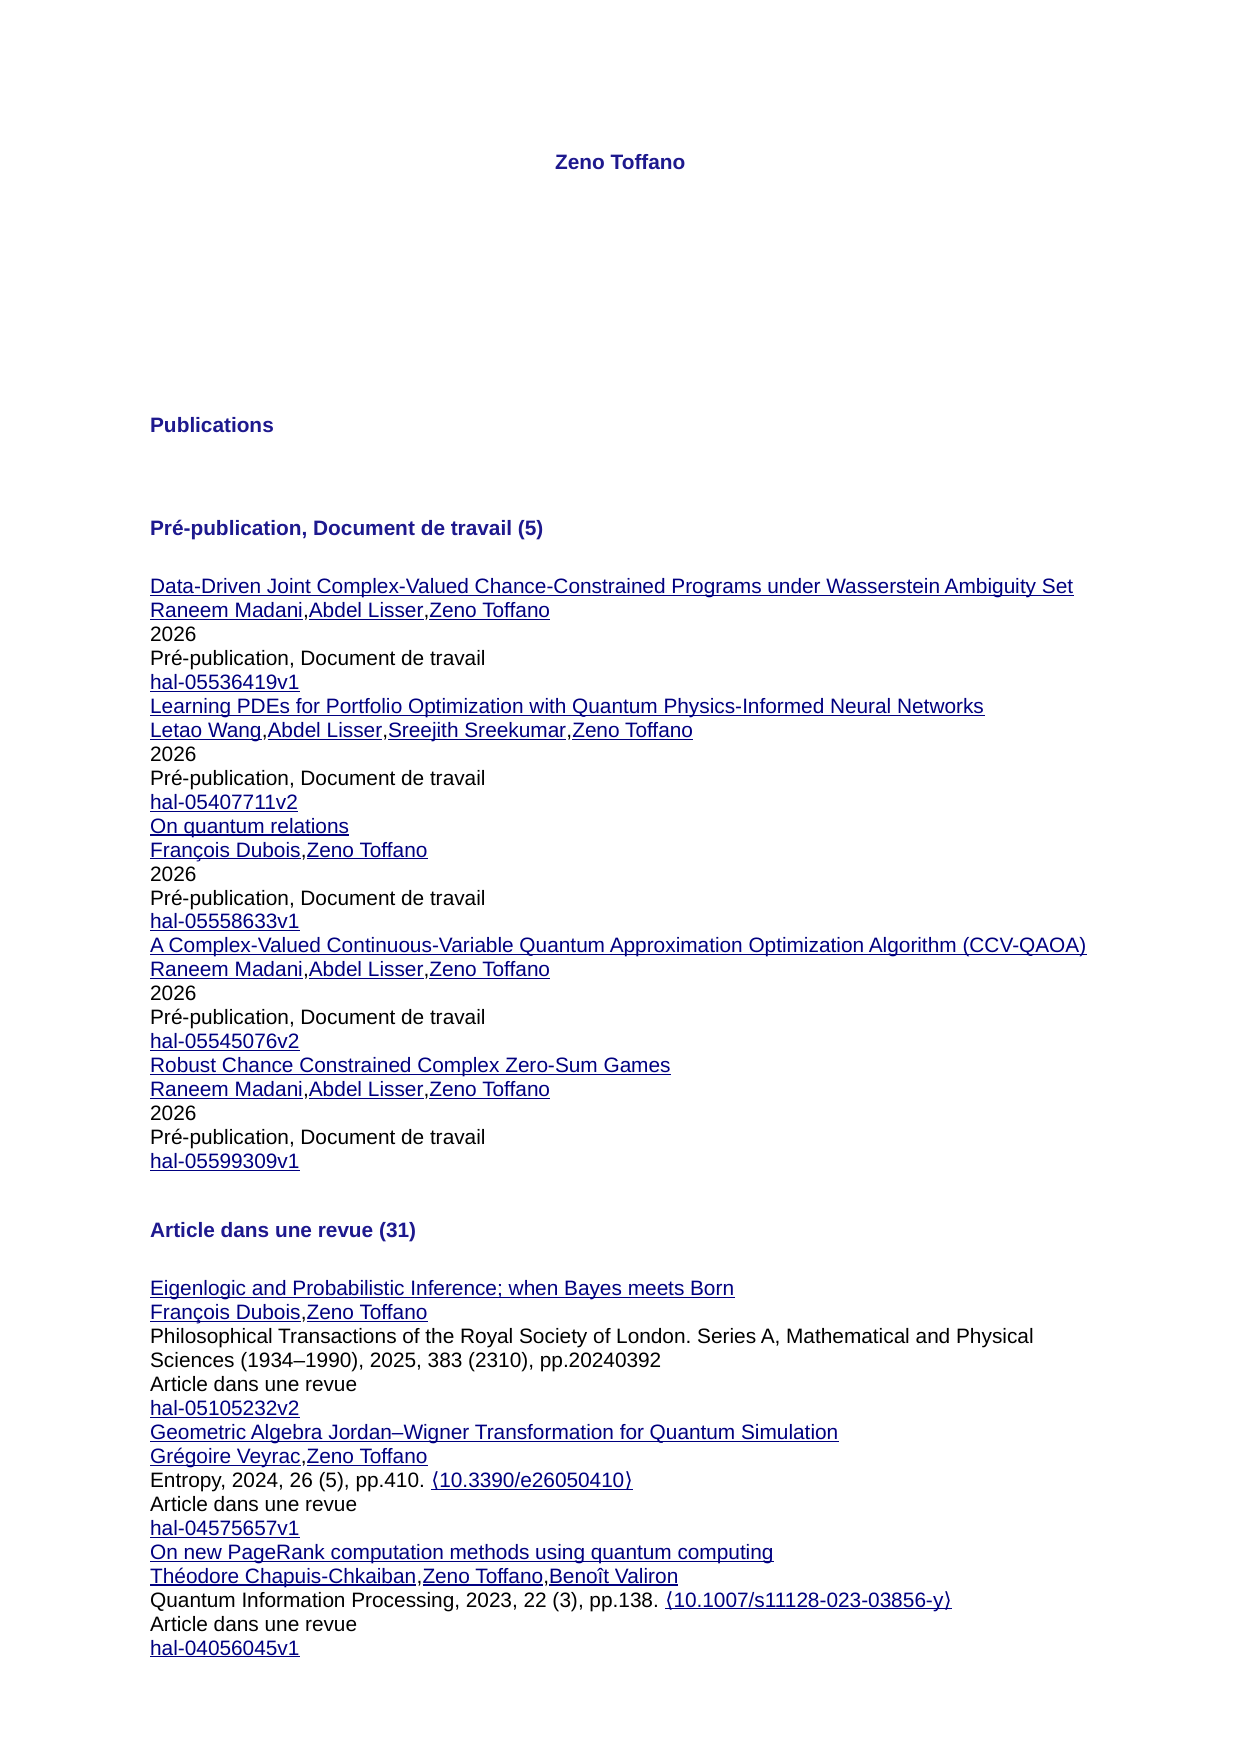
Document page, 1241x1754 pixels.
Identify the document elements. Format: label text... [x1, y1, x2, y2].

table_cell On quantum relations François Dubois,Zeno Toffano 2026 Pré-publication, Document de travail hal-05558633v1 [150, 814, 1090, 933]
subtitle Publications [150, 412, 1090, 436]
subtitle Article dans une revue (31) [150, 1218, 1090, 1242]
table_cell A Complex-Valued Continuous-Variable Quantum Approximation Optimization Algorithm (CCV-QAOA) Raneem Madani,Abdel Lisser,Zeno Toffano 2026 Pré-publication, Document de travail hal-05545076v2 [150, 933, 1090, 1053]
table_cell Geometric Algebra Jordan–Wigner Transformation for Quantum Simulation Grégoire Veyrac,Zeno Toffano Entropy, 2024, 26 (5), pp.410. ⟨10.3390/e26050410⟩ Article dans une revue hal-04575657v1 [150, 1420, 1090, 1539]
table_header Data-Driven Joint Complex-Valued Chance-Constrained Programs under Wasserstein Ambiguity Set Raneem Madani,Abdel Lisser,Zeno Toffano 2026 Pré-publication, Document de travail hal-05536419v1 [150, 574, 1090, 694]
table_cell Learning PDEs for Portfolio Optimization with Quantum Physics-Informed Neural Networks Letao Wang,Abdel Lisser,Sreejith Sreekumar,Zeno Toffano 2026 Pré-publication, Document de travail hal-05407711v2 [150, 694, 1090, 813]
table_cell Robust Chance Constrained Complex Zero-Sum Games Raneem Madani,Abdel Lisser,Zeno Toffano 2026 Pré-publication, Document de travail hal-05599309v1 [150, 1053, 1090, 1173]
table_cell On new PageRank computation methods using quantum computing Théodore Chapuis-Chkaiban,Zeno Toffano,Benoît Valiron Quantum Information Processing, 2023, 22 (3), pp.138. ⟨10.1007/s11128-023-03856-y⟩ Article dans une revue hal-04056045v1 [150, 1540, 1090, 1659]
subtitle Pré-publication, Document de travail (5) [150, 516, 1090, 539]
table_header Eigenlogic and Probabilistic Inference; when Bayes meets Born François Dubois,Zeno Toffano Philosophical Transactions of the Royal Society of London. Series A, Mathematical and Physical Sciences (1934–1990), 2025, 383 (2310), pp.20240392 Article dans une revue hal-05105232v2 [150, 1276, 1090, 1420]
subtitle Zeno Toffano [150, 150, 1090, 174]
